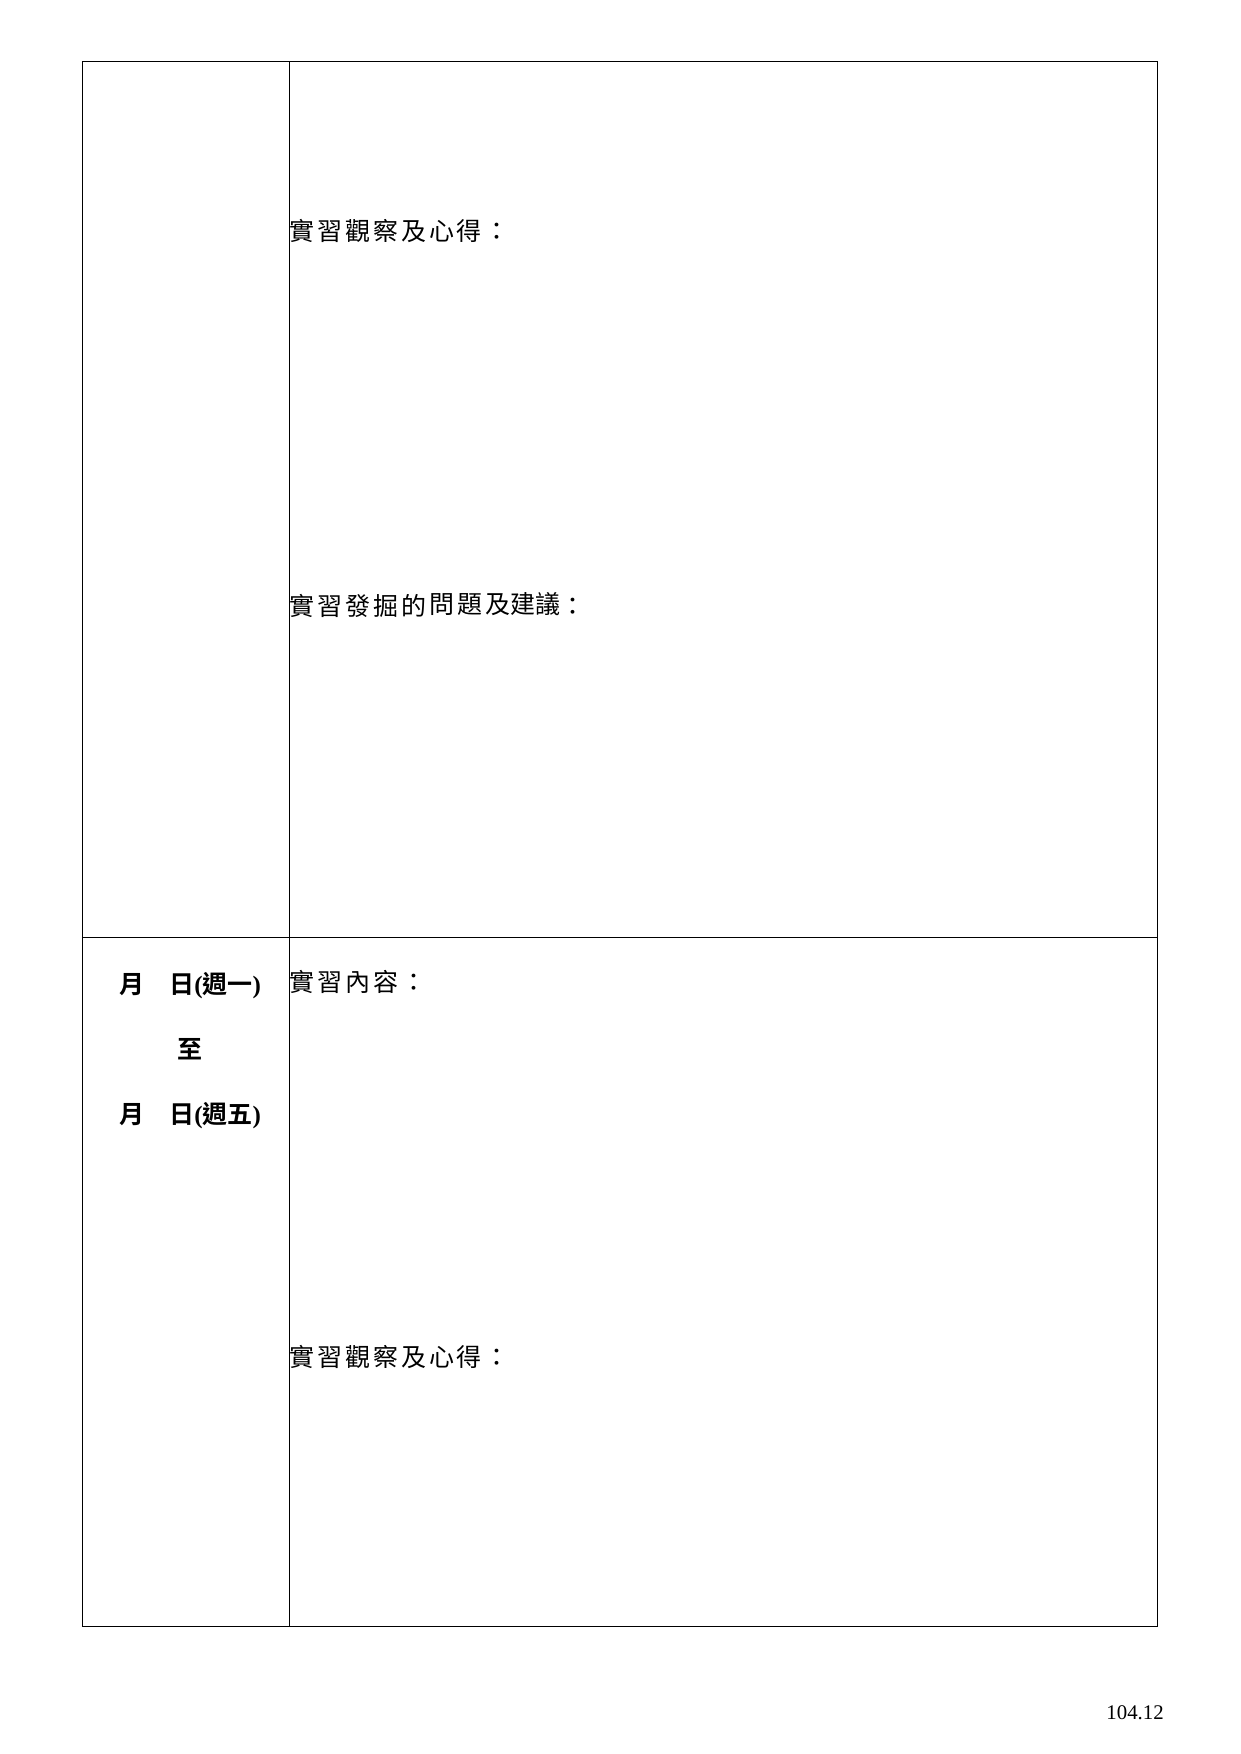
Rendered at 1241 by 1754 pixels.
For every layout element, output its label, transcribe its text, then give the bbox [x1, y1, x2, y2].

table_cell 實習觀察及心得： 實習發掘的問題及建議： [290, 62, 1157, 937]
table_cell 月 日(週一) 至 月 日(週五) [83, 938, 289, 1626]
table_cell 實習內容： 實習觀察及心得： [290, 938, 1157, 1626]
table_cell [83, 62, 289, 937]
